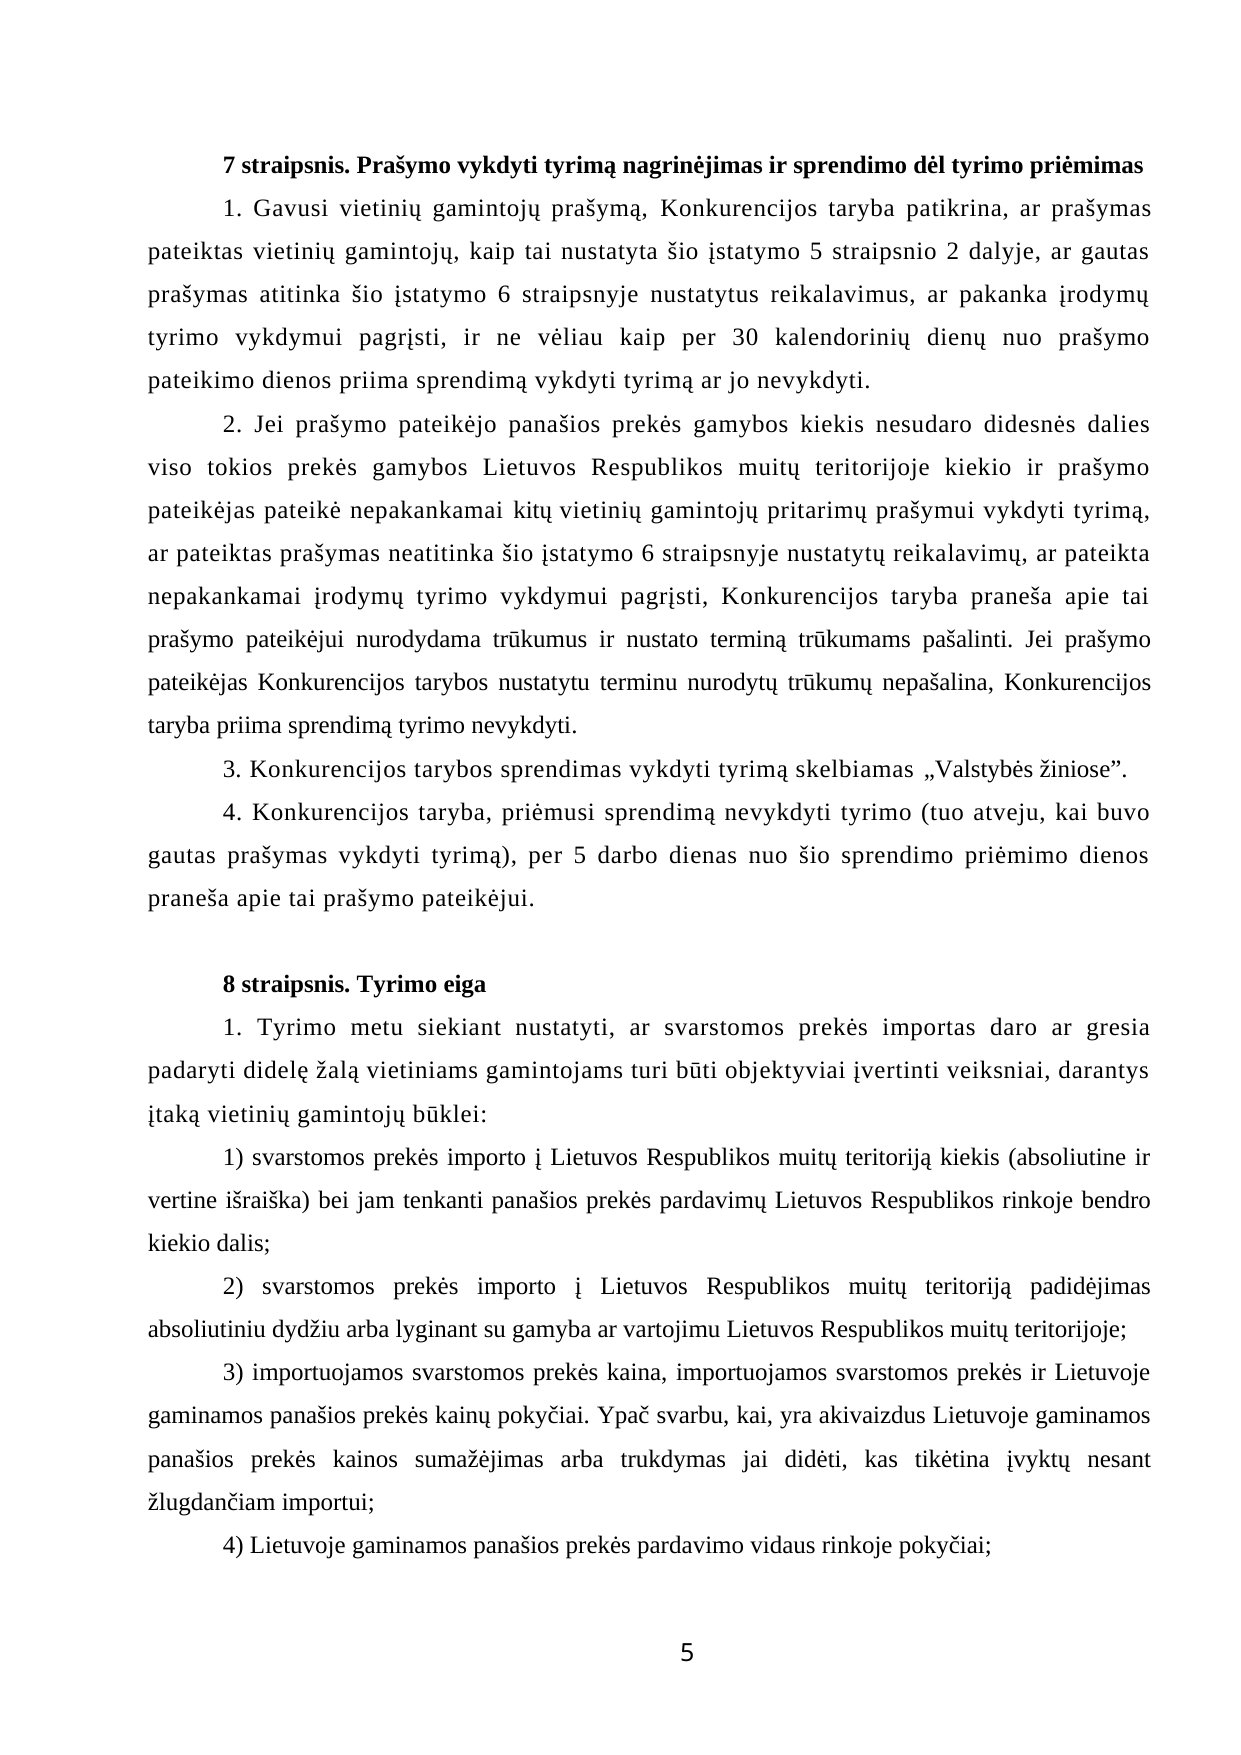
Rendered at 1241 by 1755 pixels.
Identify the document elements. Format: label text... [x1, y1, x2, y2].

text 3) importuojamos svarstomos prekės kaina, importuojamos svarstomos prekės ir Lietuvoje gaminamos panašios prekės kainų pokyčiai. Ypač svarbu, kai, yra akivaizdus Lietuvoje gaminamos panašios prekės kainos sumažėjimas arba trukdymas jai didėti, kas tikėtina įvyktų nesant žlugdančiam importui; [148, 1357, 1152, 1516]
text 8 straipsnis. Tyrimo eiga [148, 969, 1152, 998]
text 2) svarstomos prekės importo į Lietuvos Respublikos muitų teritoriją padidėjimas absoliutiniu dydžiu arba lyginant su gamyba ar vartojimu Lietuvos Respublikos muitų teritorijoje; [148, 1271, 1152, 1343]
text 1. Tyrimo metu siekiant nustatyti, ar svarstomos prekės importas daro ar gresia padaryti didelę žalą vietiniams gamintojams turi būti objektyviai įvertinti veiksniai, darantys įtaką vietinių gamintojų būklei: [148, 1012, 1152, 1127]
text 4) Lietuvoje gaminamos panašios prekės pardavimo vidaus rinkoje pokyčiai; [148, 1530, 1152, 1559]
text 4. Konkurencijos taryba, priėmusi sprendimą nevykdyti tyrimo (tuo atveju, kai buvo gautas prašymas vykdyti tyrimą), per 5 darbo dienas nuo šio sprendimo priėmimo dienos praneša apie tai prašymo pateikėjui. [148, 797, 1152, 912]
text 1) svarstomos prekės importo į Lietuvos Respublikos muitų teritoriją kiekis (absoliutine ir vertine išraiška) bei jam tenkanti panašios prekės pardavimų Lietuvos Respublikos rinkoje bendro kiekio dalis; [148, 1142, 1152, 1257]
text 1. Gavusi vietinių gamintojų prašymą, Konkurencijos taryba patikrina, ar prašymas pateiktas vietinių gamintojų, kaip tai nustatyta šio įstatymo 5 straipsnio 2 dalyje, ar gautas prašymas atitinka šio įstatymo 6 straipsnyje nustatytus reikalavimus, ar pakanka įrodymų tyrimo vykdymui pagrįsti, ir ne vėliau kaip per 30 kalendorinių dienų nuo prašymo pateikimo dienos priima sprendimą vykdyti tyrimą ar jo nevykdyti. [148, 193, 1152, 394]
text 3. Konkurencijos tarybos sprendimas vykdyti tyrimą skelbiamas „Valstybės žiniose”. [148, 754, 1152, 782]
text 2. Jei prašymo pateikėjo panašios prekės gamybos kiekis nesudaro didesnės dalies viso tokios prekės gamybos Lietuvos Respublikos muitų teritorijoje kiekio ir prašymo pateikėjas pateikė nepakankamai kitų vietinių gamintojų pritarimų prašymui vykdyti tyrimą, ar pateiktas prašymas neatitinka šio įstatymo 6 straipsnyje nustatytų reikalavimų, ar pateikta nepakankamai įrodymų tyrimo vykdymui pagrįsti, Konkurencijos taryba praneša apie tai prašymo pateikėjui nurodydama trūkumus ir nustato terminą trūkumams pašalinti. Jei prašymo pateikėjas Konkurencijos tarybos nustatytu terminu nurodytų trūkumų nepašalina, Konkurencijos taryba priima sprendimą tyrimo nevykdyti. [148, 409, 1152, 739]
text 7 straipsnis. Prašymo vykdyti tyrimą nagrinėjimas ir sprendimo dėl tyrimo priėmimas [223, 150, 1152, 179]
